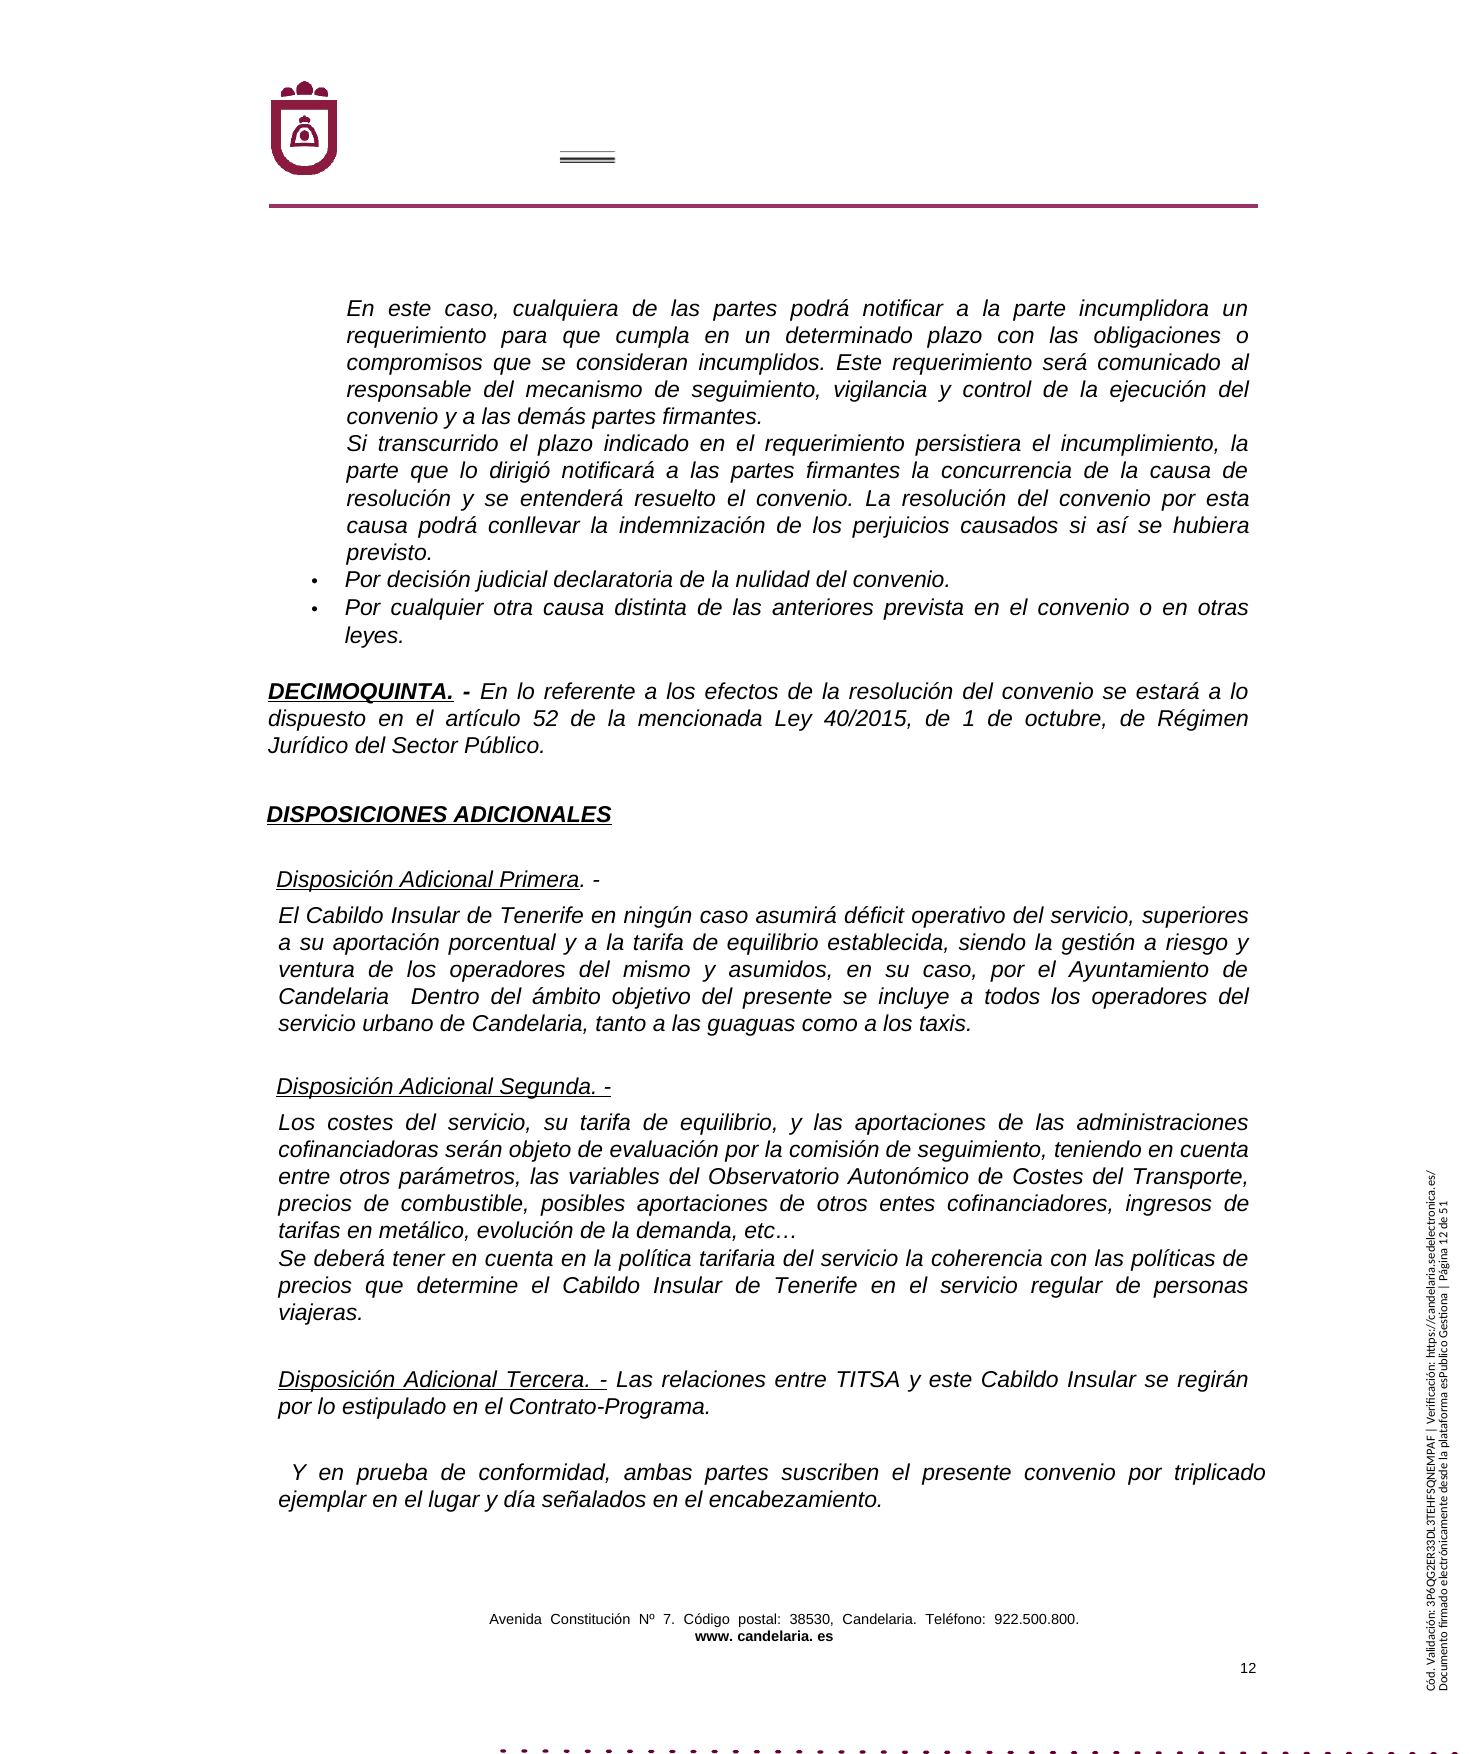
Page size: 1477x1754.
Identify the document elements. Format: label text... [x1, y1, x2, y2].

list Por decisión judicial declaratoria de la nulidad del convenio. [311, 566, 1252, 593]
text Disposición Adicional Segunda. - [276, 1073, 1269, 1099]
text DECIMOQUINTA. - En lo referente a los efectos de la resolución del convenio se estará a lo dispuesto en el artículo 52 de la mencionada Ley 40/2015, de 1 de octubre, de Régimen Jurídico del Sector Público. [268, 678, 1252, 759]
text Disposición Adicional Tercera. - Las relaciones entre TITSA y este Cabildo Insular se regirán por lo estipulado en el Contrato-Programa. [278, 1366, 1252, 1419]
text Y en prueba de conformidad, ambas partes suscriben el presente convenio por triplicado ejemplar en el lugar y día señalados en el encabezamiento. [278, 1459, 1269, 1513]
text En este caso, cualquiera de las partes podrá notificar a la parte incumplidora un requerimiento para que cumpla en un determinado plazo con las obligaciones o compromisos que se consideran incumplidos. Este requerimiento será comunicado al responsable del mecanismo de seguimiento, vigilancia y control de la ejecución del convenio y a las demás partes firmantes. [346, 294, 1252, 429]
text DISPOSICIONES ADICIONALES [266, 801, 1254, 827]
list Por cualquier otra causa distinta de las anteriores prevista en el convenio o en otras leyes. [311, 594, 1252, 648]
text Disposición Adicional Primera. - [276, 866, 1269, 892]
text Si transcurrido el plazo indicado en el requerimiento persistiera el incumplimiento, la parte que lo dirigió notificará a las partes firmantes la concurrencia de la causa de resolución y se entenderá resuelto el convenio. La resolución del convenio por esta causa podrá conllevar la indemnización de los perjuicios causados si así se hubiera previsto. [346, 430, 1252, 565]
text Se deberá tener en cuenta en la política tarifaria del servicio la coherencia con las políticas de precios que determine el Cabildo Insular de Tenerife en el servicio regular de personas viajeras. [278, 1245, 1252, 1326]
text El Cabildo Insular de Tenerife en ningún caso asumirá déficit operativo del servicio, superiores a su aportación porcentual y a la tarifa de equilibrio establecida, siendo la gestión a riesgo y ventura de los operadores del mismo y asumidos, en su caso, por el Ayuntamiento de Candelaria Dentro del ámbito objetivo del presente se incluye a todos los operadores del servicio urbano de Candelaria, tanto a las guaguas como a los taxis. [278, 902, 1252, 1036]
text Los costes del servicio, su tarifa de equilibrio, y las aportaciones de las administraciones cofinanciadoras serán objeto de evaluación por la comisión de seguimiento, teniendo en cuenta entre otros parámetros, las variables del Observatorio Autonómico de Costes del Transporte, precios de combustible, posibles aportaciones de otros entes cofinanciadores, ingresos de tarifas en metálico, evolución de la demanda, etc… [278, 1109, 1252, 1244]
